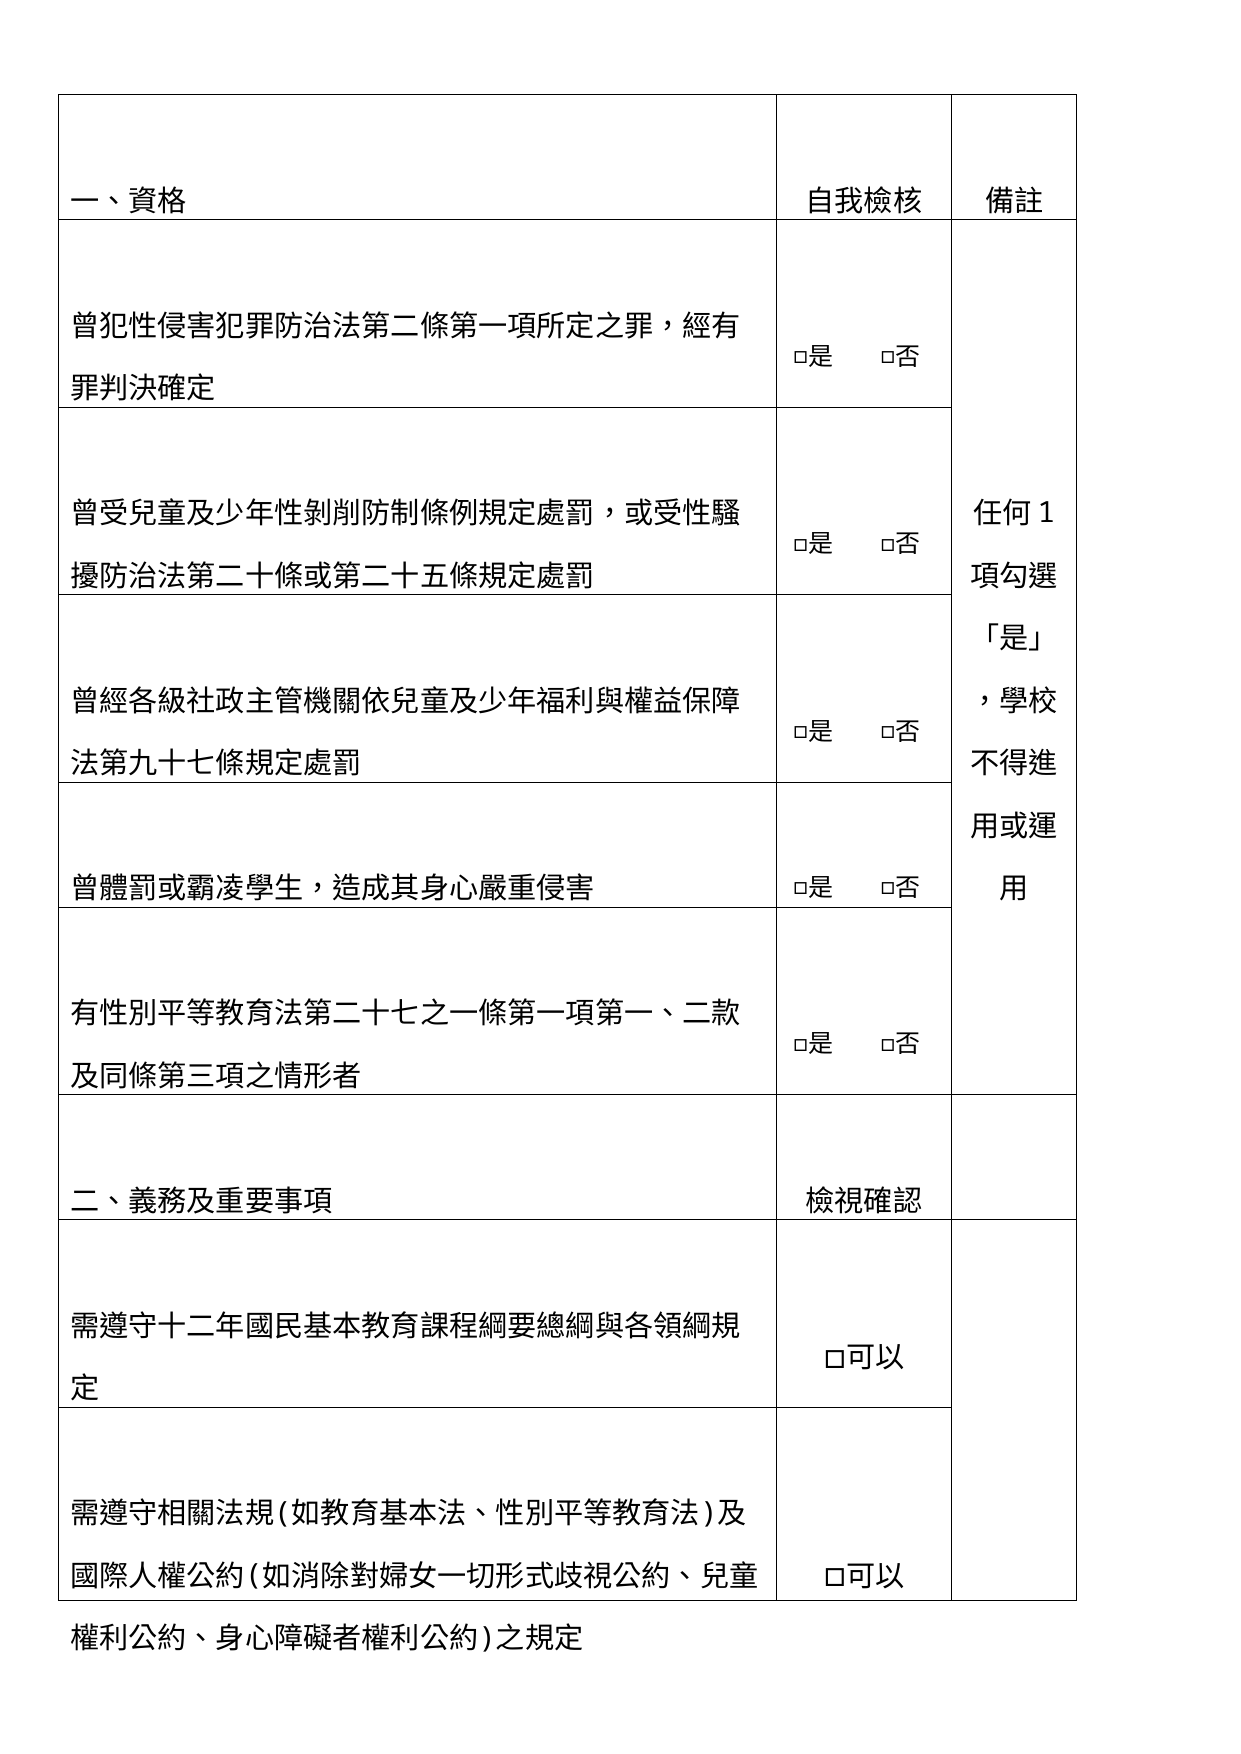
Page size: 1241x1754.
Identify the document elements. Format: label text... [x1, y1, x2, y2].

table_cell □是 [777, 595, 849, 782]
table_cell 任何1項勾選「是」，學校不得進用或運用 [952, 220, 1076, 1094]
table_cell □可以 [777, 1220, 951, 1407]
table_cell 曾體罰或霸凌學生，造成其身心嚴重侵害 [59, 783, 776, 907]
table_cell □可以 [777, 1408, 951, 1600]
table_cell [952, 1095, 1076, 1219]
table_cell □否 [850, 908, 951, 1094]
table_cell 曾犯性侵害犯罪防治法第二條第一項所定之罪，經有罪判決確定 [59, 220, 776, 407]
table_cell 二、義務及重要事項 [59, 1095, 776, 1219]
table_cell 曾受兒童及少年性剝削防制條例規定處罰，或受性騷擾防治法第二十條或第二十五條規定處罰 [59, 408, 776, 594]
table_cell □否 [850, 408, 951, 594]
table_cell □是 [777, 220, 849, 407]
table_cell □是 [777, 783, 849, 907]
table_cell 需遵守十二年國民基本教育課程綱要總綱與各領綱規定 [59, 1220, 776, 1407]
table_cell □否 [850, 220, 951, 407]
table_cell 有性別平等教育法第二十七之一條第一項第一、二款及同條第三項之情形者 [59, 908, 776, 1094]
table_cell □是 [777, 408, 849, 594]
table_cell 任何1項未勾選，學校不予進用或運用 [952, 1220, 1076, 1600]
table_cell □否 [850, 783, 951, 907]
table_cell □否 [850, 595, 951, 782]
table_cell 需遵守相關法規(如教育基本法、性別平等教育法)及國際人權公約(如消除對婦女一切形式歧視公約、兒童權利公約、身心障礙者權利公約)之規定 [59, 1408, 776, 1600]
table_header 一、資格 [59, 95, 776, 219]
table_cell □是 [777, 908, 849, 1094]
table_cell 曾經各級社政主管機關依兒童及少年福利與權益保障法第九十七條規定處罰 [59, 595, 776, 782]
table_header 備註 [952, 95, 1076, 219]
table_header 自我檢核 [777, 95, 951, 219]
table_cell 檢視確認 [777, 1095, 951, 1219]
